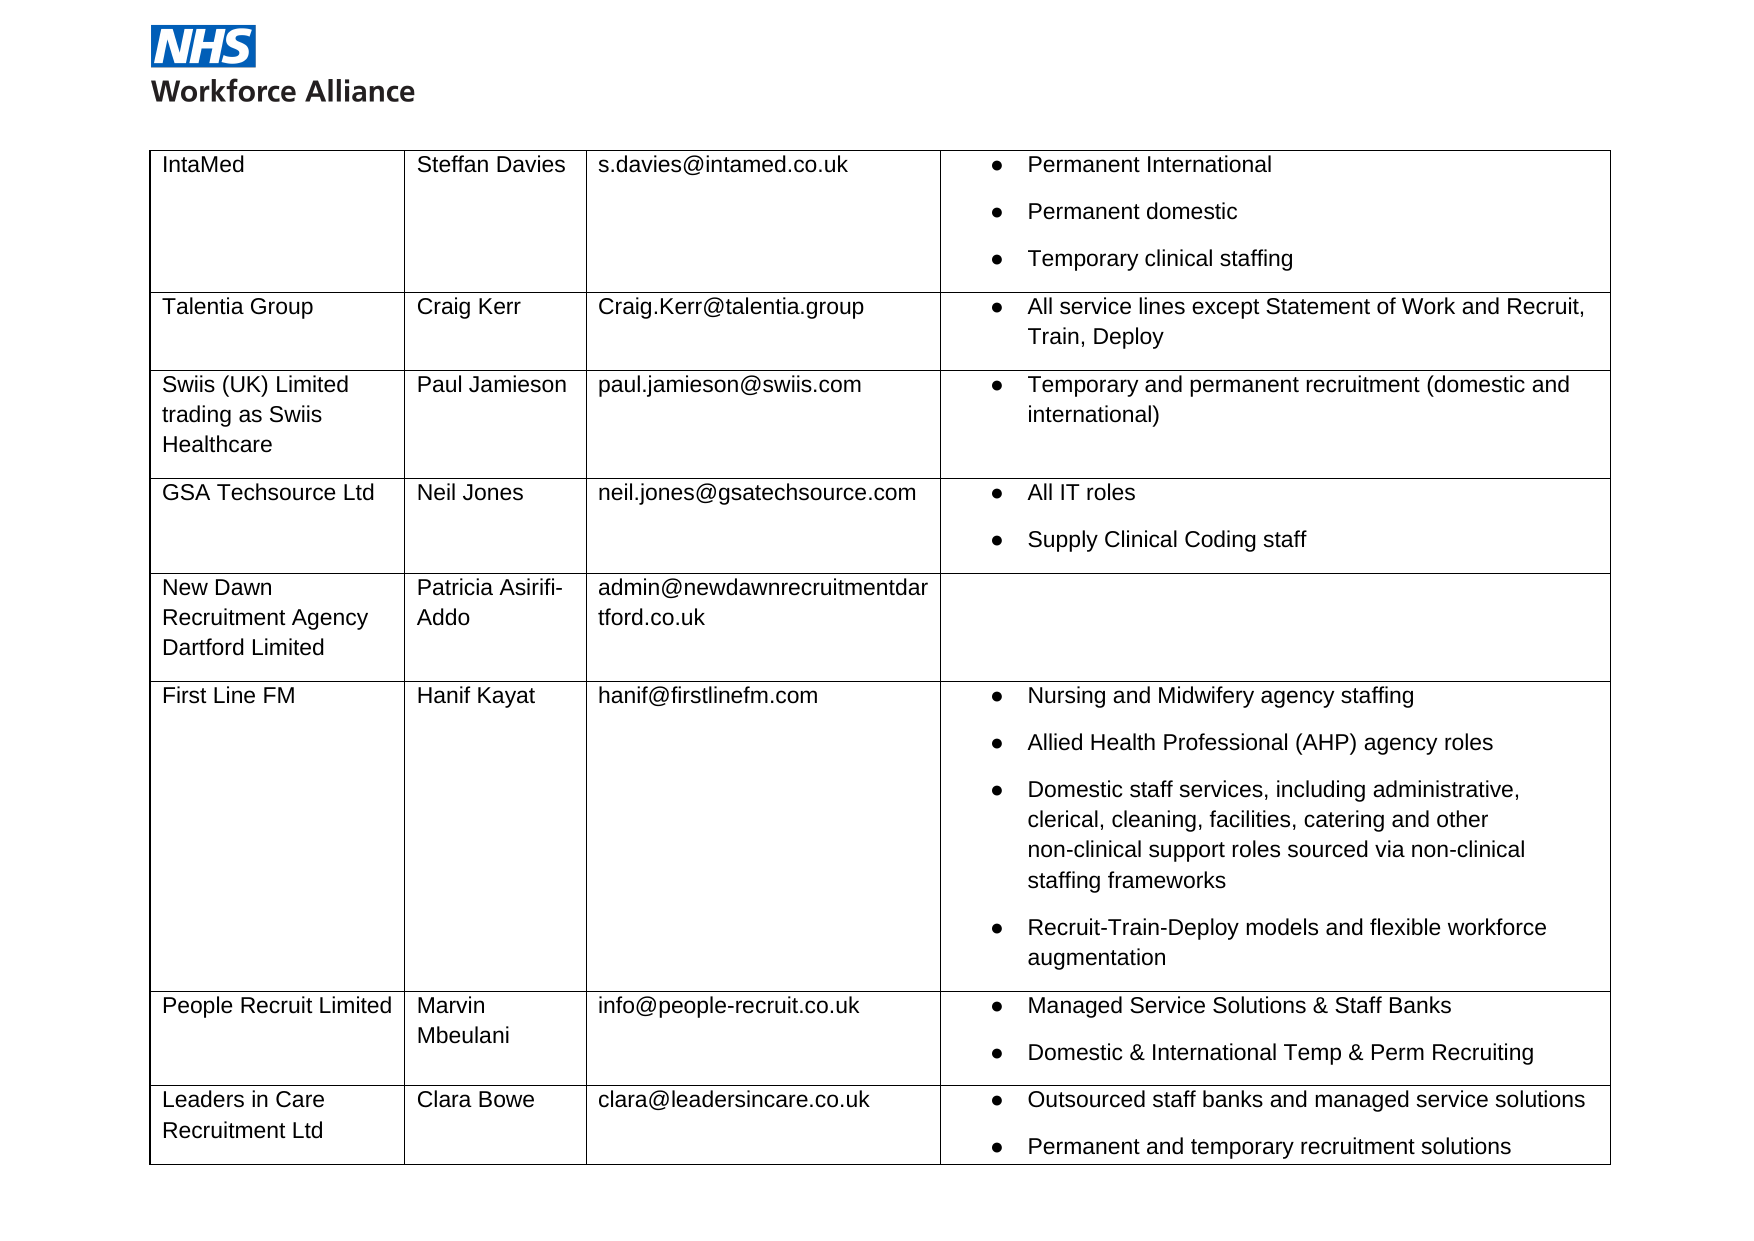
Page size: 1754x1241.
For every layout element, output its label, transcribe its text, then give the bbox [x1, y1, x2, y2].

table_cell Temporary and permanent recruitment (domestic and international) [941, 371, 1610, 478]
table_cell All service lines except Statement of Work and Recruit, Train, Deploy [941, 293, 1610, 370]
table_cell GSA Techsource Ltd [151, 479, 404, 573]
table_cell admin@newdawnrecruitmentdartford.co.uk [587, 574, 940, 681]
table_cell First Line FM [151, 682, 404, 991]
table_cell Talentia Group [151, 293, 404, 370]
table_cell Neil Jones [405, 479, 586, 573]
table_cell Steffan Davies [405, 151, 586, 292]
table_cell Craig.Kerr@talentia.group [587, 293, 940, 370]
table_cell Craig Kerr [405, 293, 586, 370]
table_cell s.davies@intamed.co.uk [587, 151, 940, 292]
table_cell Patricia Asirifi-Addo [405, 574, 586, 681]
table_cell Paul Jamieson [405, 371, 586, 478]
table_cell clara@leadersincare.co.uk [587, 1086, 940, 1163]
table_cell New Dawn Recruitment Agency Dartford Limited [151, 574, 404, 681]
table_cell Outsourced staff banks and managed service solutions Permanent and temporary recruitment solutions [941, 1086, 1610, 1163]
table_cell Managed Service Solutions & Staff Banks Domestic & International Temp & Perm Recruiting [941, 992, 1610, 1085]
table_cell IntaMed [151, 151, 404, 292]
table_cell Clara Bowe [405, 1086, 586, 1163]
table_cell Swiis (UK) Limited trading as Swiis Healthcare [151, 371, 404, 478]
table_cell All IT roles Supply Clinical Coding staff [941, 479, 1610, 573]
table_cell People Recruit Limited [151, 992, 404, 1085]
table_cell Nursing and Midwifery agency staffing Allied Health Professional (AHP) agency roles Domestic staff services, including administrative, clerical, cleaning, facilities, catering and other non‑clinical support roles sourced via non‑clinical staffing frameworks Recruit‑Train‑Deploy models and flexible workforce augmentation [941, 682, 1610, 991]
table_cell Hanif Kayat [405, 682, 586, 991]
table_cell Marvin Mbeulani [405, 992, 586, 1085]
table_cell Permanent International Permanent domestic Temporary clinical staffing [941, 151, 1610, 292]
table_cell hanif@firstlinefm.com [587, 682, 940, 991]
table_cell info@people-recruit.co.uk [587, 992, 940, 1085]
table_cell paul.jamieson@swiis.com [587, 371, 940, 478]
table_cell Leaders in Care Recruitment Ltd [151, 1086, 404, 1163]
table_cell neil.jones@gsatechsource.com [587, 479, 940, 573]
table_cell [941, 574, 1610, 681]
